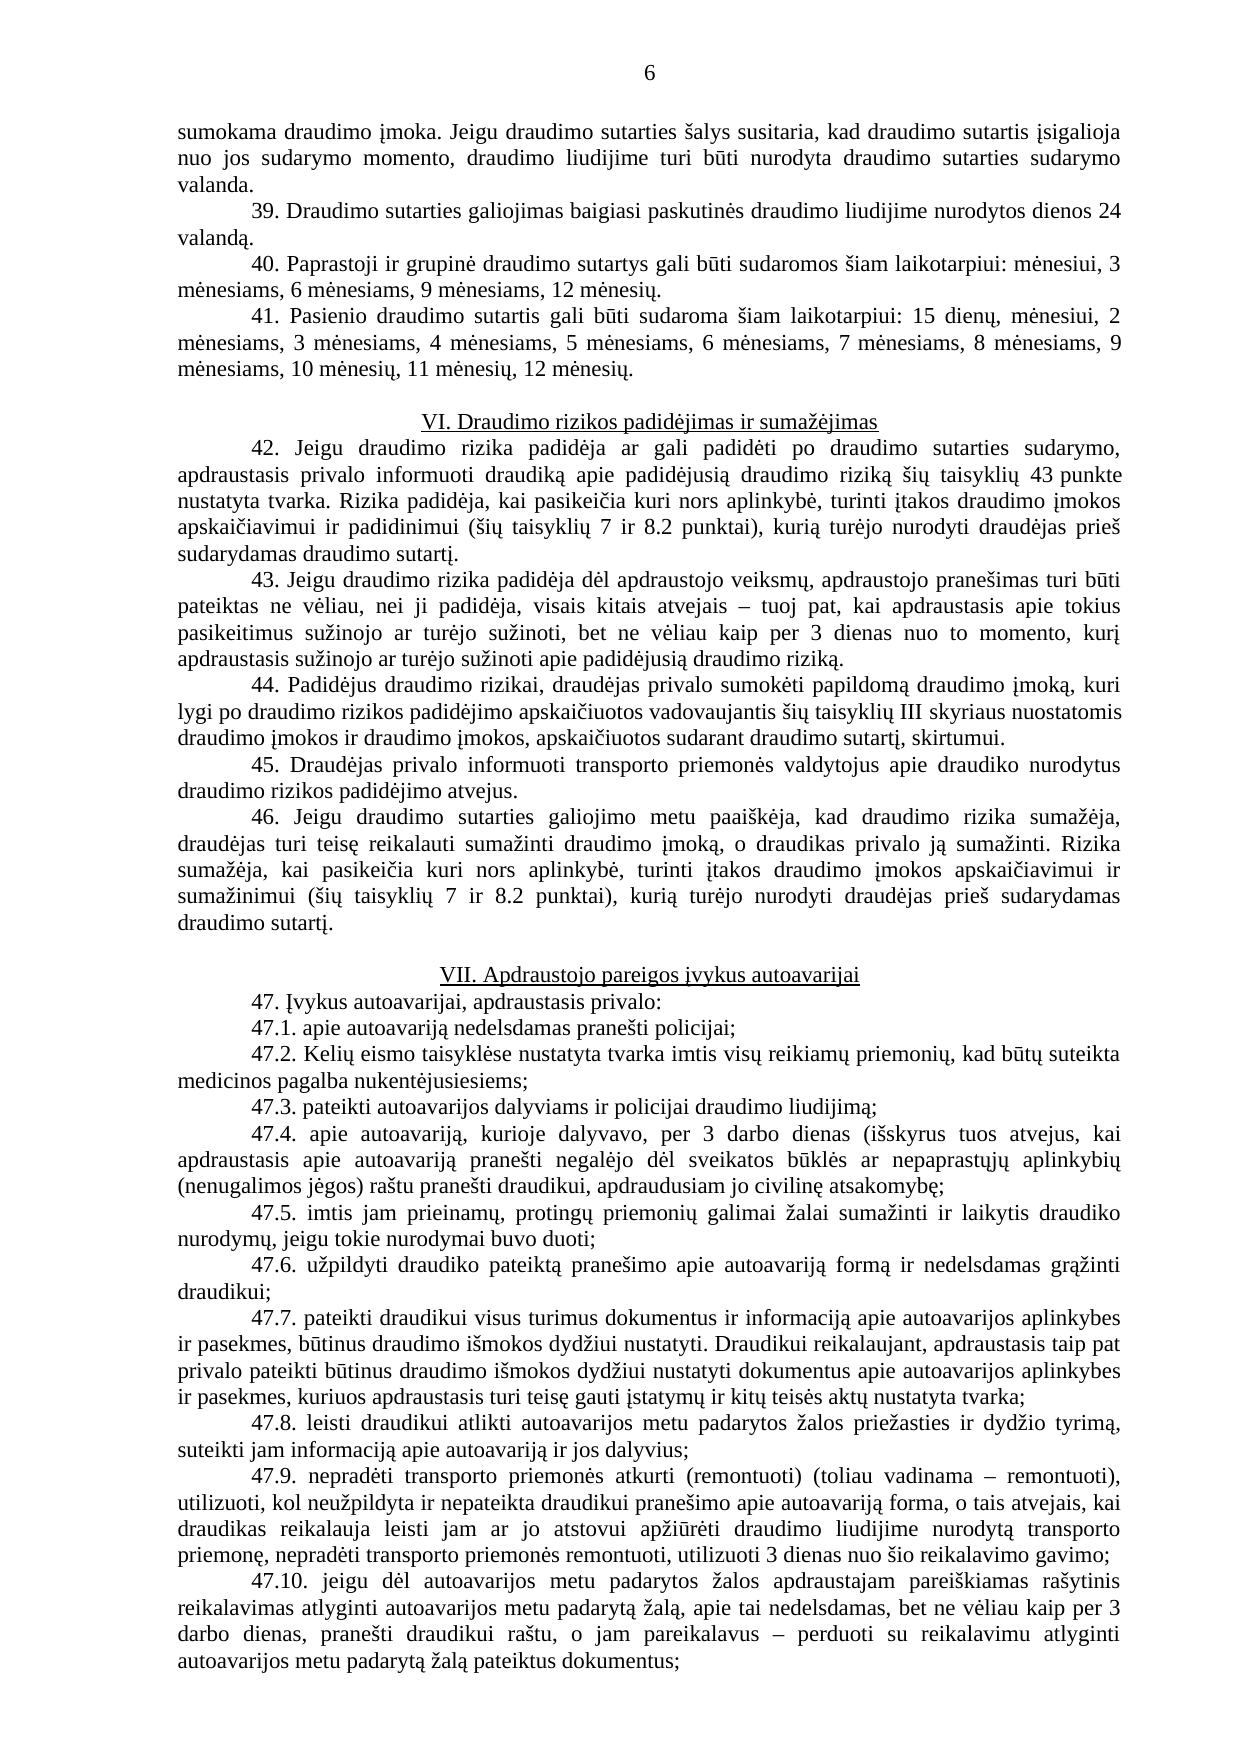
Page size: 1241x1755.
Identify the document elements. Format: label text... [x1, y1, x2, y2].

text 47.9. nepradėti transporto priemonės atkurti (remontuoti) (toliau vadinama – remontuoti), utilizuoti, kol neužpildyta ir nepateikta draudikui pranešimo apie autoavariją forma, o tais atvejais, kai draudikas reikalauja leisti jam ar jo atstovui apžiūrėti draudimo liudijime nurodytą transporto priemonę, nepradėti transporto priemonės remontuoti, utilizuoti 3 dienas nuo šio reikalavimo gavimo; [177, 1462, 1122, 1568]
text 47.7. pateikti draudikui visus turimus dokumentus ir informaciją apie autoavarijos aplinkybes ir pasekmes, būtinus draudimo išmokos dydžiui nustatyti. Draudikui reikalaujant, apdraustasis taip pat privalo pateikti būtinus draudimo išmokos dydžiui nustatyti dokumentus apie autoavarijos aplinkybes ir pasekmes, kuriuos apdraustasis turi teisę gauti įstatymų ir kitų teisės aktų nustatyta tvarka; [177, 1304, 1122, 1409]
text 43. Jeigu draudimo rizika padidėja dėl apdraustojo veiksmų, apdraustojo pranešimas turi būti pateiktas ne vėliau, nei ji padidėja, visais kitais atvejais – tuoj pat, kai apdraustasis apie tokius pasikeitimus sužinojo ar turėjo sužinoti, bet ne vėliau kaip per 3 dienas nuo to momento, kurį apdraustasis sužinojo ar turėjo sužinoti apie padidėjusią draudimo riziką. [177, 566, 1122, 672]
text 44. Padidėjus draudimo rizikai, draudėjas privalo sumokėti papildomą draudimo įmoką, kuri lygi po draudimo rizikos padidėjimo apskaičiuotos vadovaujantis šių taisyklių III skyriaus nuostatomis draudimo įmokos ir draudimo įmokos, apskaičiuotos sudarant draudimo sutartį, skirtumui. [177, 672, 1122, 751]
text 47.1. apie autoavariją nedelsdamas pranešti policijai; [177, 1014, 1122, 1041]
text 39. Draudimo sutarties galiojimas baigiasi paskutinės draudimo liudijime nurodytos dienos 24 valandą. [177, 197, 1122, 250]
text VII. Apdraustojo pareigos įvykus autoavarijai [177, 961, 1122, 988]
text 47. Įvykus autoavarijai, apdraustasis privalo: [177, 988, 1122, 1014]
text 47.10. jeigu dėl autoavarijos metu padarytos žalos apdraustajam pareiškiamas rašytinis reikalavimas atlyginti autoavarijos metu padarytą žalą, apie tai nedelsdamas, bet ne vėliau kaip per 3 darbo dienas, pranešti draudikui raštu, o jam pareikalavus – perduoti su reikalavimu atlyginti autoavarijos metu padarytą žalą pateiktus dokumentus; [177, 1568, 1122, 1673]
text 47.4. apie autoavariją, kurioje dalyvavo, per 3 darbo dienas (išskyrus tuos atvejus, kai apdraustasis apie autoavariją pranešti negalėjo dėl sveikatos būklės ar nepaprastųjų aplinkybių (nenugalimos jėgos) raštu pranešti draudikui, apdraudusiam jo civilinę atsakomybę; [177, 1119, 1122, 1199]
text 46. Jeigu draudimo sutarties galiojimo metu paaiškėja, kad draudimo rizika sumažėja, draudėjas turi teisę reikalauti sumažinti draudimo įmoką, o draudikas privalo ją sumažinti. Rizika sumažėja, kai pasikeičia kuri nors aplinkybė, turinti įtakos draudimo įmokos apskaičiavimui ir sumažinimui (šių taisyklių 7 ir 8.2 punktai), kurią turėjo nurodyti draudėjas prieš sudarydamas draudimo sutartį. [177, 803, 1122, 935]
text VI. Draudimo rizikos padidėjimas ir sumažėjimas [177, 408, 1122, 434]
text 47.8. leisti draudikui atlikti autoavarijos metu padarytos žalos priežasties ir dydžio tyrimą, suteikti jam informaciją apie autoavariją ir jos dalyvius; [177, 1409, 1122, 1462]
text 41. Pasienio draudimo sutartis gali būti sudaroma šiam laikotarpiui: 15 dienų, mėnesiui, 2 mėnesiams, 3 mėnesiams, 4 mėnesiams, 5 mėnesiams, 6 mėnesiams, 7 mėnesiams, 8 mėnesiams, 9 mėnesiams, 10 mėnesių, 11 mėnesių, 12 mėnesių. [177, 303, 1122, 382]
text sumokama draudimo įmoka. Jeigu draudimo sutarties šalys susitaria, kad draudimo sutartis įsigalioja nuo jos sudarymo momento, draudimo liudijime turi būti nurodyta draudimo sutarties sudarymo valanda. [177, 118, 1122, 197]
text 42. Jeigu draudimo rizika padidėja ar gali padidėti po draudimo sutarties sudarymo, apdraustasis privalo informuoti draudiką apie padidėjusią draudimo riziką šių taisyklių 43 punkte nustatyta tvarka. Rizika padidėja, kai pasikeičia kuri nors aplinkybė, turinti įtakos draudimo įmokos apskaičiavimui ir padidinimui (šių taisyklių 7 ir 8.2 punktai), kurią turėjo nurodyti draudėjas prieš sudarydamas draudimo sutartį. [177, 434, 1122, 566]
text 47.2. Kelių eismo taisyklėse nustatyta tvarka imtis visų reikiamų priemonių, kad būtų suteikta medicinos pagalba nukentėjusiesiems; [177, 1041, 1122, 1093]
text 47.5. imtis jam prieinamų, protingų priemonių galimai žalai sumažinti ir laikytis draudiko nurodymų, jeigu tokie nurodymai buvo duoti; [177, 1199, 1122, 1251]
text 47.3. pateikti autoavarijos dalyviams ir policijai draudimo liudijimą; [177, 1093, 1122, 1119]
text 47.6. užpildyti draudiko pateiktą pranešimo apie autoavariją formą ir nedelsdamas grąžinti draudikui; [177, 1251, 1122, 1304]
text 40. Paprastoji ir grupinė draudimo sutartys gali būti sudaromos šiam laikotarpiui: mėnesiui, 3 mėnesiams, 6 mėnesiams, 9 mėnesiams, 12 mėnesių. [177, 250, 1122, 303]
text 45. Draudėjas privalo informuoti transporto priemonės valdytojus apie draudiko nurodytus draudimo rizikos padidėjimo atvejus. [177, 751, 1122, 803]
